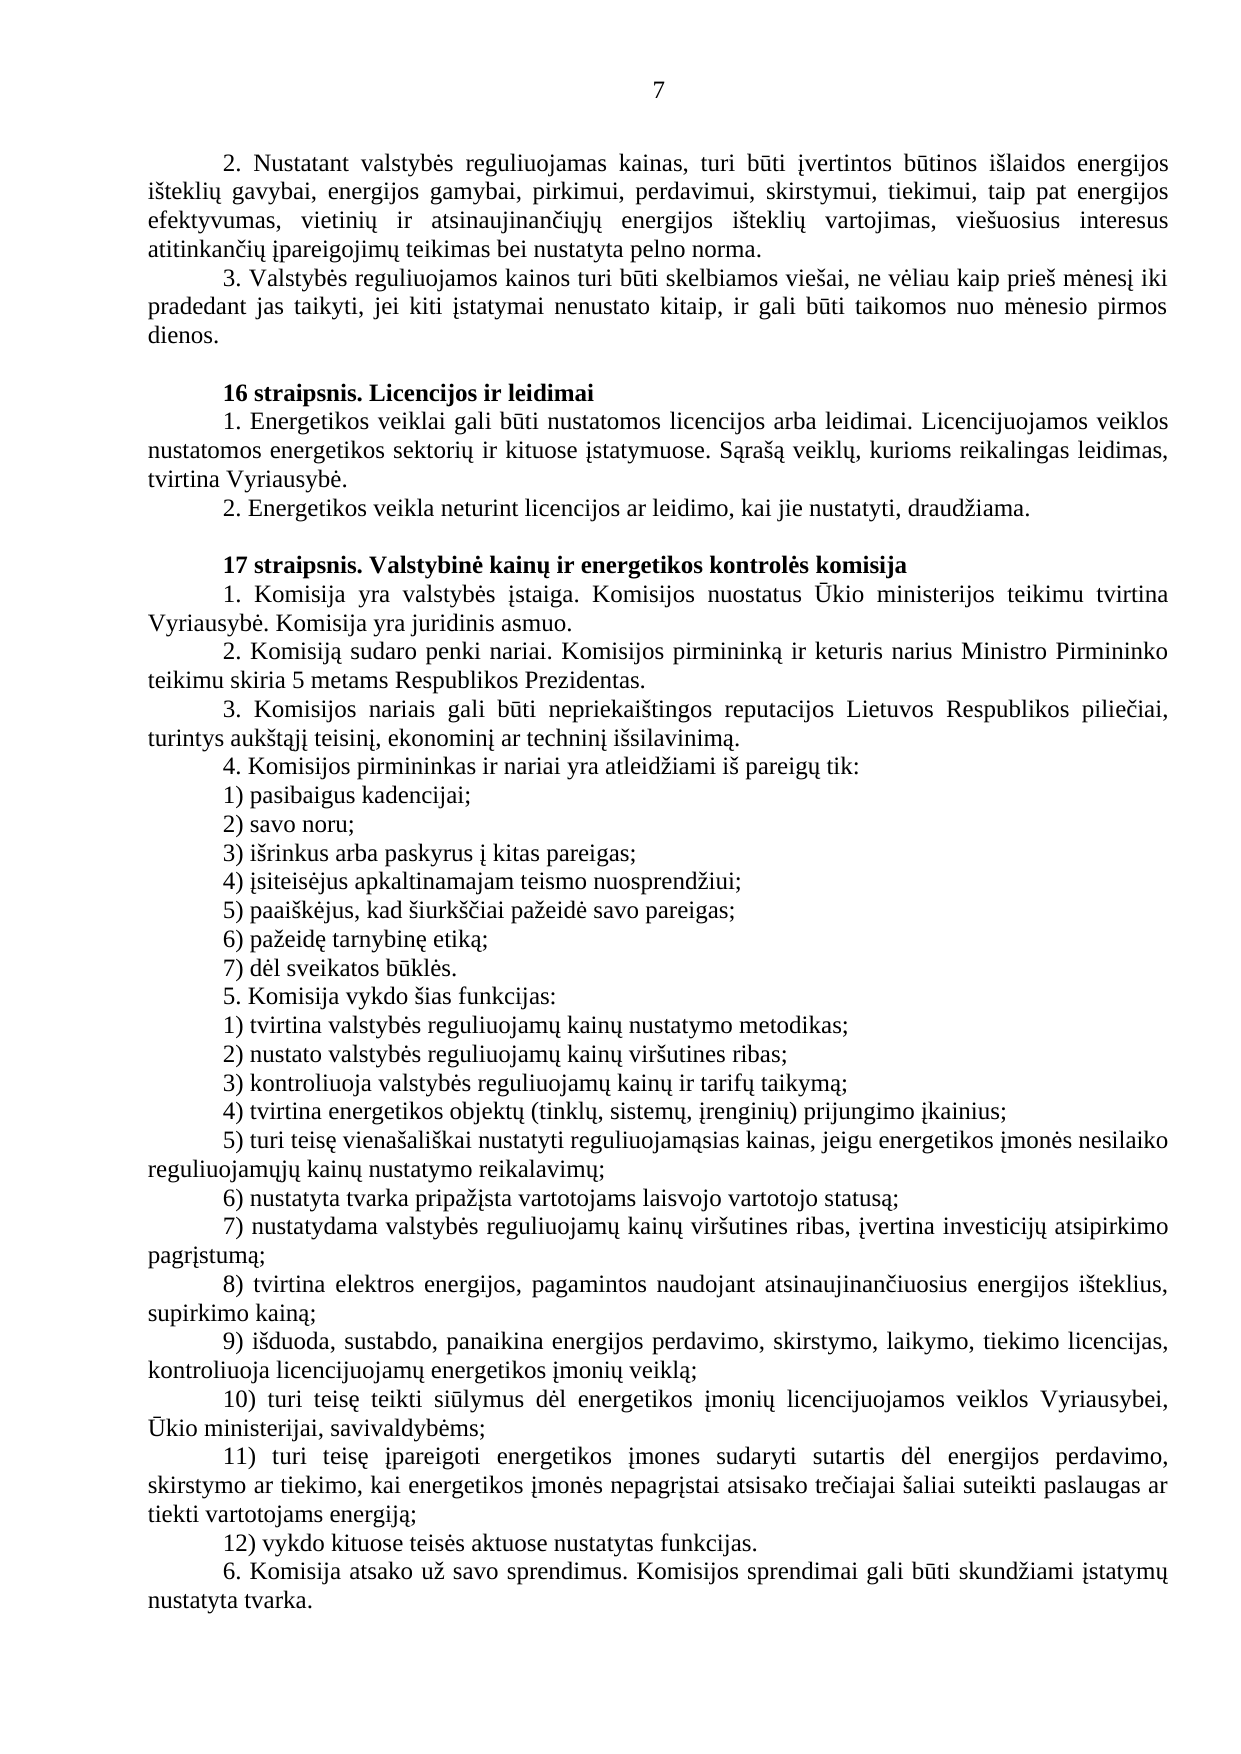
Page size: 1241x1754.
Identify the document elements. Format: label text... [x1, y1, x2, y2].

text 8) tvirtina elektros energijos, pagamintos naudojant atsinaujinančiuosius energijos išteklius, supirkimo kainą; [148, 1269, 1169, 1326]
text 5) paaiškėjus, kad šiurkščiai pažeidė savo pareigas; [148, 895, 1169, 924]
text 6. Komisija atsako už savo sprendimus. Komisijos sprendimai gali būti skundžiami įstatymų nustatyta tvarka. [148, 1556, 1169, 1614]
text 1) tvirtina valstybės reguliuojamų kainų nustatymo metodikas; [148, 1010, 1169, 1039]
text 3. Valstybės reguliuojamos kainos turi būti skelbiamos viešai, ne vėliau kaip prieš mėnesį iki pradedant jas taikyti, jei kiti įstatymai nenustato kitaip, ir gali būti taikomos nuo mėnesio pirmos dienos. [148, 263, 1169, 349]
text 10) turi teisę teikti siūlymus dėl energetikos įmonių licencijuojamos veiklos Vyriausybei, Ūkio ministerijai, savivaldybėms; [148, 1384, 1169, 1441]
text 3. Komisijos nariais gali būti nepriekaištingos reputacijos Lietuvos Respublikos piliečiai, turintys aukštąjį teisinį, ekonominį ar techninį išsilavinimą. [148, 694, 1169, 751]
text 16 straipsnis. Licencijos ir leidimai [148, 378, 1169, 406]
text 2. Komisiją sudaro penki nariai. Komisijos pirmininką ir keturis narius Ministro Pirmininko teikimu skiria 5 metams Respublikos Prezidentas. [148, 636, 1169, 694]
text 4) tvirtina energetikos objektų (tinklų, sistemų, įrenginių) prijungimo įkainius; [148, 1096, 1169, 1125]
text 2. Energetikos veikla neturint licencijos ar leidimo, kai jie nustatyti, draudžiama. [148, 493, 1169, 521]
text 1. Komisija yra valstybės įstaiga. Komisijos nuostatus Ūkio ministerijos teikimu tvirtina Vyriausybė. Komisija yra juridinis asmuo. [148, 579, 1169, 636]
text 4) įsiteisėjus apkaltinamajam teismo nuosprendžiui; [148, 866, 1169, 895]
text 5. Komisija vykdo šias funkcijas: [148, 981, 1169, 1010]
text 2) nustato valstybės reguliuojamų kainų viršutines ribas; [148, 1039, 1169, 1068]
text 7) nustatydama valstybės reguliuojamų kainų viršutines ribas, įvertina investicijų atsipirkimo pagrįstumą; [148, 1211, 1169, 1269]
text 9) išduoda, sustabdo, panaikina energijos perdavimo, skirstymo, laikymo, tiekimo licencijas, kontroliuoja licencijuojamų energetikos įmonių veiklą; [148, 1326, 1169, 1384]
text 3) kontroliuoja valstybės reguliuojamų kainų ir tarifų taikymą; [148, 1068, 1169, 1096]
text 2. Nustatant valstybės reguliuojamas kainas, turi būti įvertintos būtinos išlaidos energijos išteklių gavybai, energijos gamybai, pirkimui, perdavimui, skirstymui, tiekimui, taip pat energijos efektyvumas, vietinių ir atsinaujinančiųjų energijos išteklių vartojimas, viešuosius interesus atitinkančių įpareigojimų teikimas bei nustatyta pelno norma. [148, 148, 1169, 263]
text 1) pasibaigus kadencijai; [148, 780, 1169, 809]
text 17 straipsnis. Valstybinė kainų ir energetikos kontrolės komisija [148, 550, 1169, 579]
text 3) išrinkus arba paskyrus į kitas pareigas; [148, 838, 1169, 866]
text 12) vykdo kituose teisės aktuose nustatytas funkcijas. [148, 1528, 1169, 1556]
text 6) nustatyta tvarka pripažįsta vartotojams laisvojo vartotojo statusą; [148, 1183, 1169, 1211]
text 11) turi teisę įpareigoti energetikos įmones sudaryti sutartis dėl energijos perdavimo, skirstymo ar tiekimo, kai energetikos įmonės nepagrįstai atsisako trečiajai šaliai suteikti paslaugas ar tiekti vartotojams energiją; [148, 1441, 1169, 1528]
text 5) turi teisę vienašališkai nustatyti reguliuojamąsias kainas, jeigu energetikos įmonės nesilaiko reguliuojamųjų kainų nustatymo reikalavimų; [148, 1125, 1169, 1183]
text 1. Energetikos veiklai gali būti nustatomos licencijos arba leidimai. Licencijuojamos veiklos nustatomos energetikos sektorių ir kituose įstatymuose. Sąrašą veiklų, kurioms reikalingas leidimas, tvirtina Vyriausybė. [148, 406, 1169, 493]
text 6) pažeidę tarnybinę etiką; [148, 924, 1169, 953]
text 2) savo noru; [148, 809, 1169, 838]
text 4. Komisijos pirmininkas ir nariai yra atleidžiami iš pareigų tik: [148, 751, 1169, 780]
text 7) dėl sveikatos būklės. [148, 953, 1169, 981]
